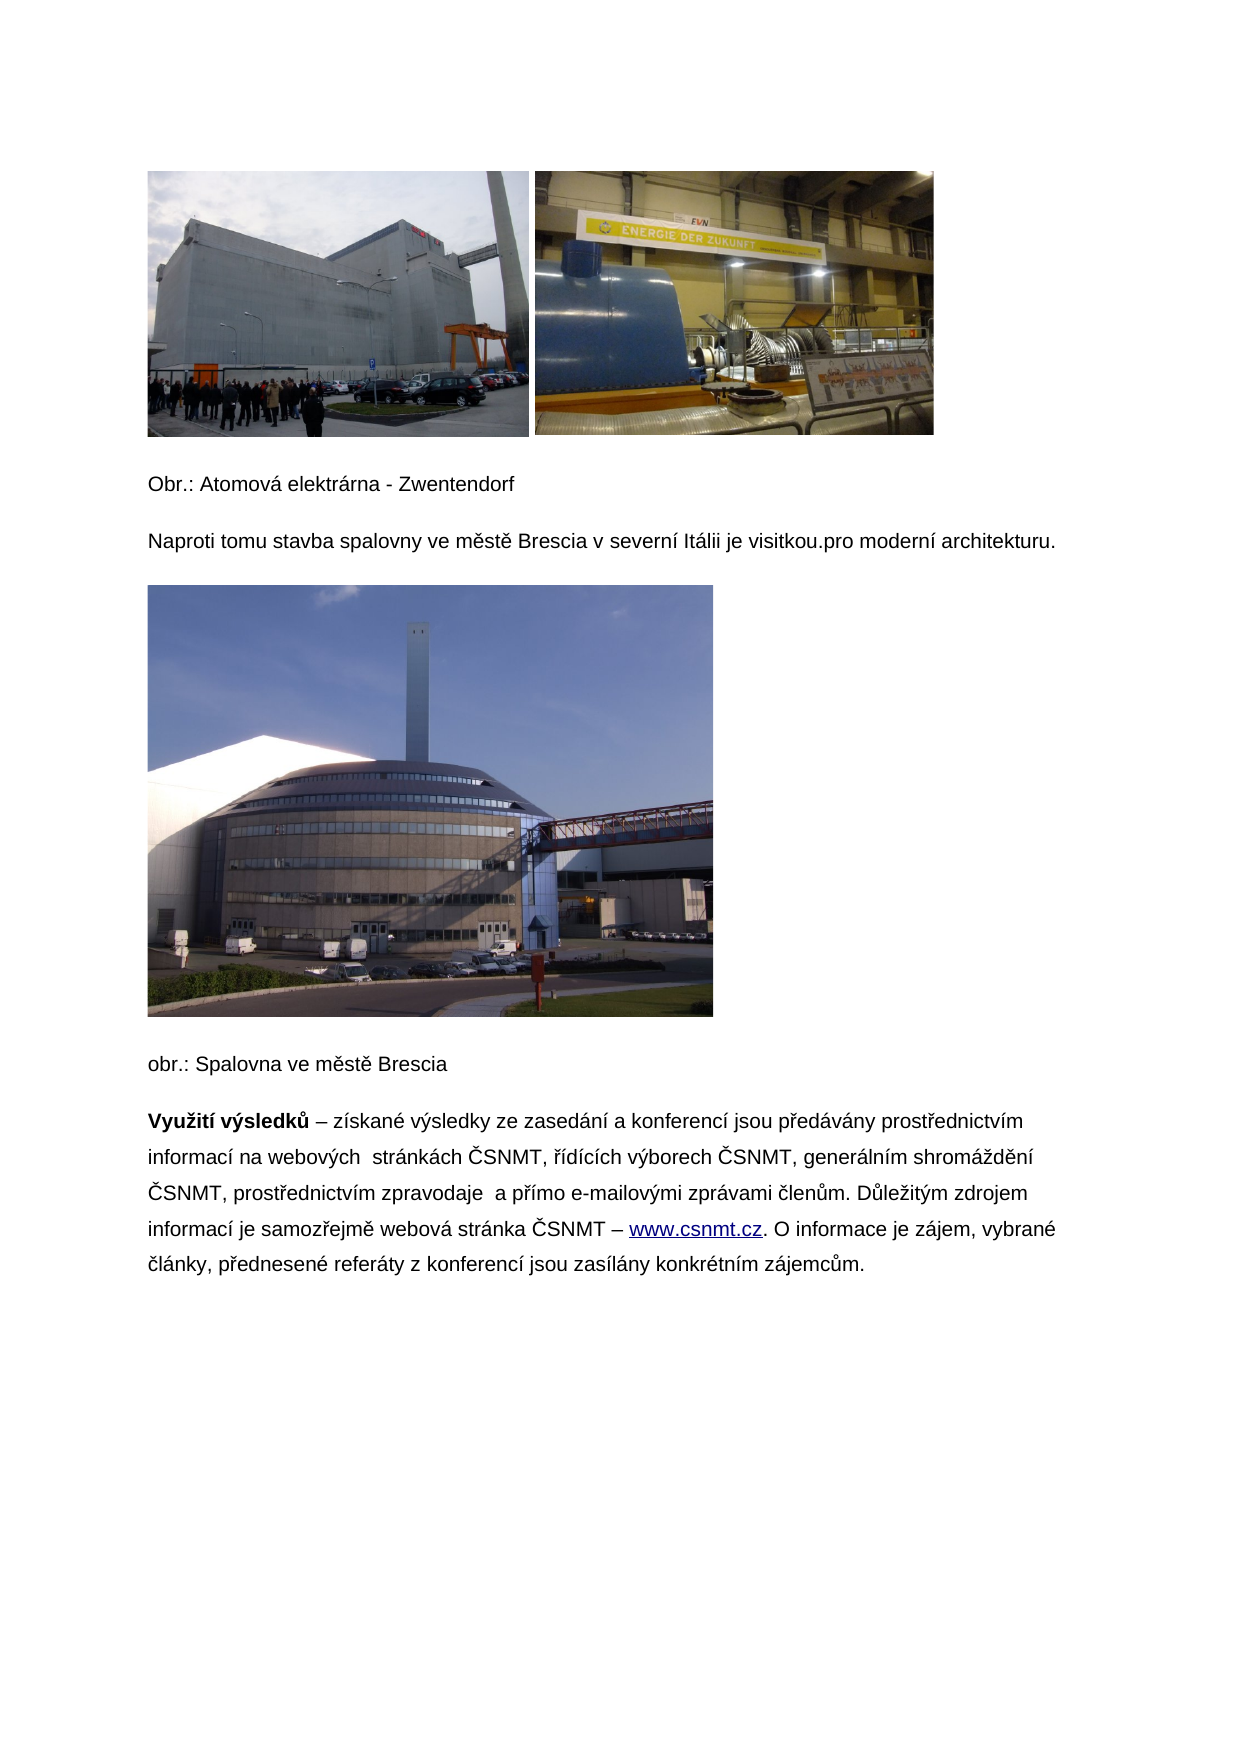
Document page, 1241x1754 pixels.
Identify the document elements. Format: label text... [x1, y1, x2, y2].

text Využití výsledků – získané výsledky ze zasedání a konferencí jsou předávány prostřednictvím informací na webových stránkách ČSNMT, řídících výborech ČSNMT, generálním shromáždění ČSNMT, prostřednictvím zpravodaje a přímo e-mailovými zprávami členům. Důležitým zdrojem informací je samozřejmě webová stránka ČSNMT – www.csnmt.cz. O informace je zájem, vybrané články, přednesené referáty z konferencí jsou zasílány konkrétním zájemcům. [148, 1108, 1093, 1276]
text obr.: Spalovna ve městě Brescia [148, 1052, 1093, 1076]
text Naproti tomu stavba spalovny ve městě Brescia v severní Itálii je visitkou.pro moderní architekturu. [148, 528, 1093, 552]
text Obr.: Atomová elektrárna - Zwentendorf [148, 472, 1093, 496]
